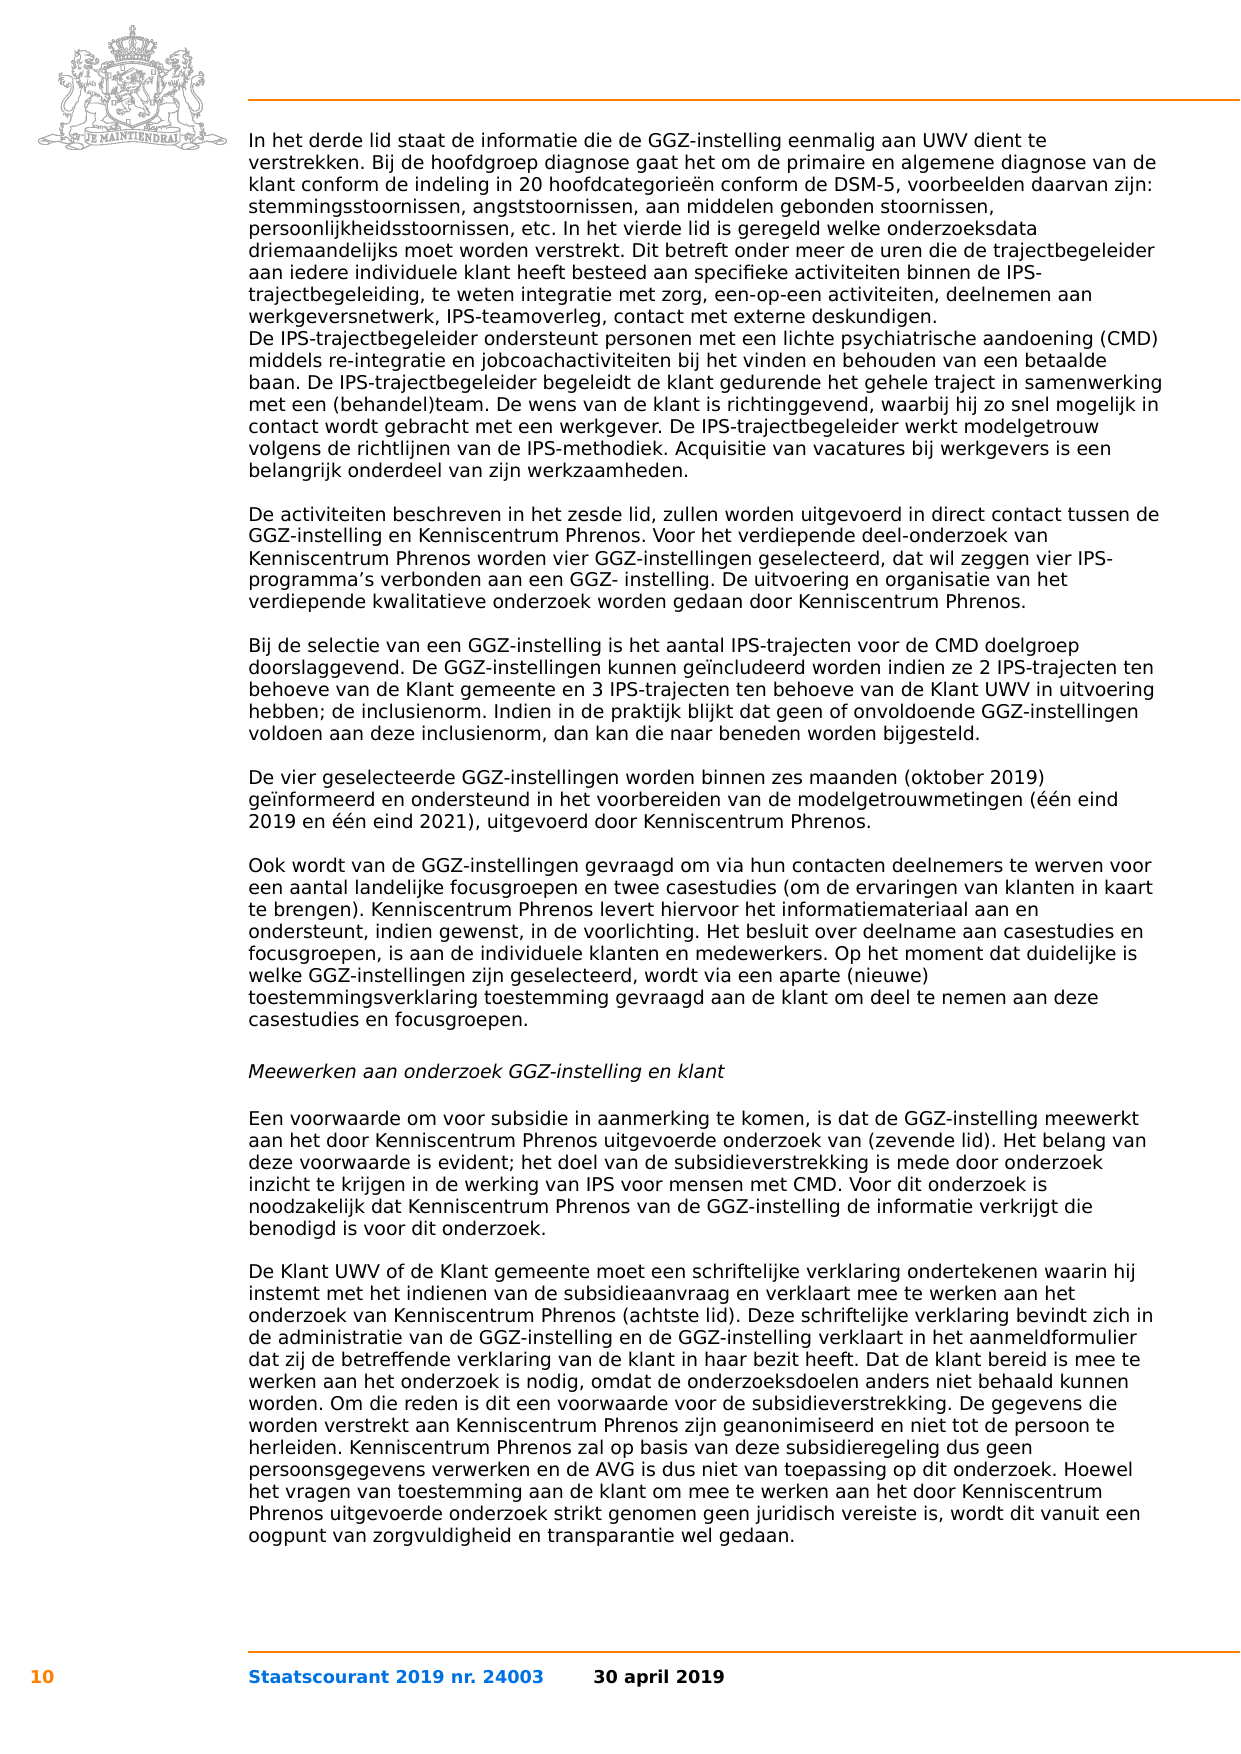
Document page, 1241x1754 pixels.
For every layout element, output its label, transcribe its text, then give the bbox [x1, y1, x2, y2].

text De vier geselecteerde GGZ-instellingen worden binnen zes maanden (oktober 2019) geïnformeerd en ondersteund in het voorbereiden van de modelgetrouwmetingen (één eind 2019 en één eind 2021), uitgevoerd door Kenniscentrum Phrenos. [248, 767, 1163, 833]
subtitle Meewerken aan onderzoek GGZ-instelling en klant [248, 1061, 1163, 1083]
text De activiteiten beschreven in het zesde lid, zullen worden uitgevoerd in direct contact tussen de GGZ-instelling en Kenniscentrum Phrenos. Voor het verdiepende deel-onderzoek van Kenniscentrum Phrenos worden vier GGZ-instellingen geselecteerd, dat wil zeggen vier IPS-programma’s verbonden aan een GGZ- instelling. De uitvoering en organisatie van het verdiepende kwalitatieve onderzoek worden gedaan door Kenniscentrum Phrenos. [248, 503, 1163, 613]
text In het derde lid staat de informatie die de GGZ-instelling eenmalig aan UWV dient te verstrekken. Bij de hoofdgroep diagnose gaat het om de primaire en algemene diagnose van de klant conform de indeling in 20 hoofdcategorieën conform de DSM-5, voorbeelden daarvan zijn: stemmingsstoornissen, angststoornissen, aan middelen gebonden stoornissen, persoonlijkheidsstoornissen, etc. In het vierde lid is geregeld welke onderzoeksdata driemaandelijks moet worden verstrekt. Dit betreft onder meer de uren die de trajectbegeleider aan iedere individuele klant heeft besteed aan specifieke activiteiten binnen de IPS-trajectbegeleiding, te weten integratie met zorg, een-op-een activiteiten, deelnemen aan werkgeversnetwerk, IPS-teamoverleg, contact met externe deskundigen. [248, 130, 1163, 328]
picture [38, 25, 227, 150]
text De IPS-trajectbegeleider ondersteunt personen met een lichte psychiatrische aandoening (CMD) middels re-integratie en jobcoachactiviteiten bij het vinden en behouden van een betaalde baan. De IPS-trajectbegeleider begeleidt de klant gedurende het gehele traject in samenwerking met een (behandel)team. De wens van de klant is richtinggevend, waarbij hij zo snel mogelijk in contact wordt gebracht met een werkgever. De IPS-trajectbegeleider werkt modelgetrouw volgens de richtlijnen van de IPS-methodiek. Acquisitie van vacatures bij werkgevers is een belangrijk onderdeel van zijn werkzaamheden. [248, 328, 1163, 482]
text Ook wordt van de GGZ-instellingen gevraagd om via hun contacten deelnemers te werven voor een aantal landelijke focusgroepen en twee casestudies (om de ervaringen van klanten in kaart te brengen). Kenniscentrum Phrenos levert hiervoor het informatiemateriaal aan en ondersteunt, indien gewenst, in de voorlichting. Het besluit over deelname aan casestudies en focusgroepen, is aan de individuele klanten en medewerkers. Op het moment dat duidelijke is welke GGZ-instellingen zijn geselecteerd, wordt via een aparte (nieuwe) toestemmingsverklaring toestemming gevraagd aan de klant om deel te nemen aan deze casestudies en focusgroepen. [248, 855, 1163, 1031]
text Een voorwaarde om voor subsidie in aanmerking te komen, is dat de GGZ-instelling meewerkt aan het door Kenniscentrum Phrenos uitgevoerde onderzoek van (zevende lid). Het belang van deze voorwaarde is evident; het doel van de subsidieverstrekking is mede door onderzoek inzicht te krijgen in de werking van IPS voor mensen met CMD. Voor dit onderzoek is noodzakelijk dat Kenniscentrum Phrenos van de GGZ-instelling de informatie verkrijgt die benodigd is voor dit onderzoek. [248, 1108, 1163, 1239]
text De Klant UWV of de Klant gemeente moet een schriftelijke verklaring ondertekenen waarin hij instemt met het indienen van de subsidieaanvraag en verklaart mee te werken aan het onderzoek van Kenniscentrum Phrenos (achtste lid). Deze schriftelijke verklaring bevindt zich in de administratie van de GGZ-instelling en de GGZ-instelling verklaart in het aanmeldformulier dat zij de betreffende verklaring van de klant in haar bezit heeft. Dat de klant bereid is mee te werken aan het onderzoek is nodig, omdat de onderzoeksdoelen anders niet behaald kunnen worden. Om die reden is dit een voorwaarde voor de subsidieverstrekking. De gegevens die worden verstrekt aan Kenniscentrum Phrenos zijn geanonimiseerd en niet tot de persoon te herleiden. Kenniscentrum Phrenos zal op basis van deze subsidieregeling dus geen persoonsgegevens verwerken en de AVG is dus niet van toepassing op dit onderzoek. Hoewel het vragen van toestemming aan de klant om mee te werken aan het door Kenniscentrum Phrenos uitgevoerde onderzoek strikt genomen geen juridisch vereiste is, wordt dit vanuit een oogpunt van zorgvuldigheid en transparantie wel gedaan. [248, 1261, 1163, 1547]
text Bij de selectie van een GGZ-instelling is het aantal IPS-trajecten voor de CMD doelgroep doorslaggevend. De GGZ-instellingen kunnen geïncludeerd worden indien ze 2 IPS-trajecten ten behoeve van de Klant gemeente en 3 IPS-trajecten ten behoeve van de Klant UWV in uitvoering hebben; de inclusienorm. Indien in de praktijk blijkt dat geen of onvoldoende GGZ-instellingen voldoen aan deze inclusienorm, dan kan die naar beneden worden bijgesteld. [248, 635, 1163, 745]
